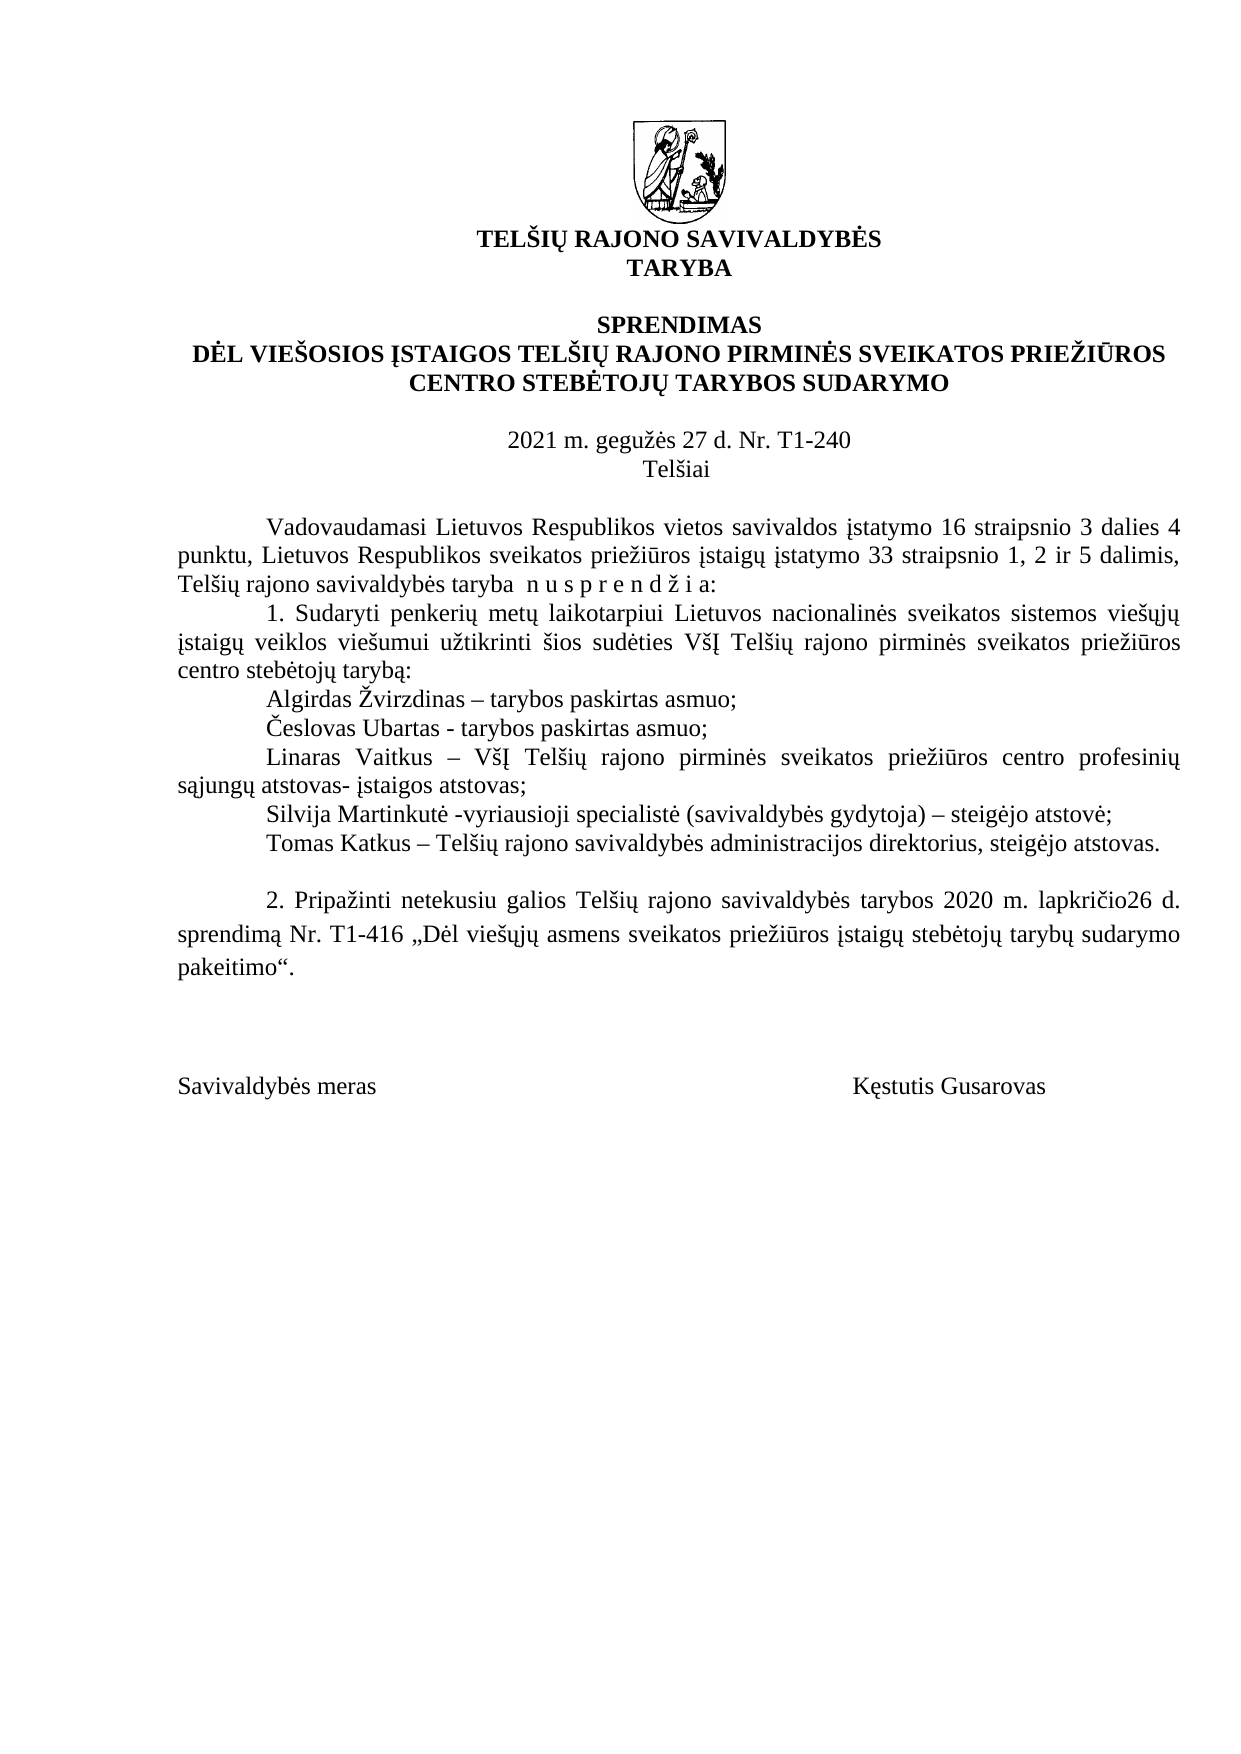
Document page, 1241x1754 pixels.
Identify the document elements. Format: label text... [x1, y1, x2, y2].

text Algirdas Žvirzdinas – tarybos paskirtas asmuo; [177, 684, 1181, 713]
text TELŠIŲ RAJONO SAVIVALDYBĖS [177, 224, 1181, 253]
text Česlovas Ubartas - tarybos paskirtas asmuo; [177, 713, 1181, 742]
text Vadovaudamasi Lietuvos Respublikos vietos savivaldos įstatymo 16 straipsnio 3 dalies 4 punktu, Lietuvos Respublikos sveikatos priežiūros įstaigų įstatymo 33 straipsnio 1, 2 ir 5 dalimis, Telšių rajono savivaldybės taryba nusprendžia: [177, 512, 1181, 598]
text 1. Sudaryti penkerių metų laikotarpiui Lietuvos nacionalinės sveikatos sistemos viešųjų įstaigų veiklos viešumui užtikrinti šios sudėties VšĮ Telšių rajono pirminės sveikatos priežiūros centro stebėtojų tarybą: [177, 598, 1181, 684]
text Telšiai [177, 454, 1181, 483]
text DĖL VIEŠosios ĮSTAIGos telšių rajono pirminės sveikatos priežiūros centro STEBĖTOJŲ TARYBos sudarymo [177, 339, 1181, 397]
text Linaras Vaitkus – VšĮ Telšių rajono pirminės sveikatos priežiūros centro profesinių sąjungų atstovas- įstaigos atstovas; [177, 742, 1181, 799]
text SPRENDIMAS [177, 311, 1181, 339]
text 2. Pripažinti netekusiu galios Telšių rajono savivaldybės tarybos 2020 m. lapkričio26 d. sprendimą Nr. T1-416 „Dėl viešųjų asmens sveikatos priežiūros įstaigų stebėtojų tarybų sudarymo pakeitimo“. [177, 886, 1181, 980]
text Savivaldybės meras Kęstutis Gusarovas [177, 1071, 1181, 1100]
text Tomas Katkus – Telšių rajono savivaldybės administracijos direktorius, steigėjo atstovas. [177, 828, 1181, 857]
text TARYBA [177, 253, 1181, 282]
text Silvija Martinkutė -vyriausioji specialistė (savivaldybės gydytoja) – steigėjo atstovė; [177, 799, 1181, 828]
text 2021 m. gegužės 27 d. Nr. T1-240 [177, 426, 1181, 454]
